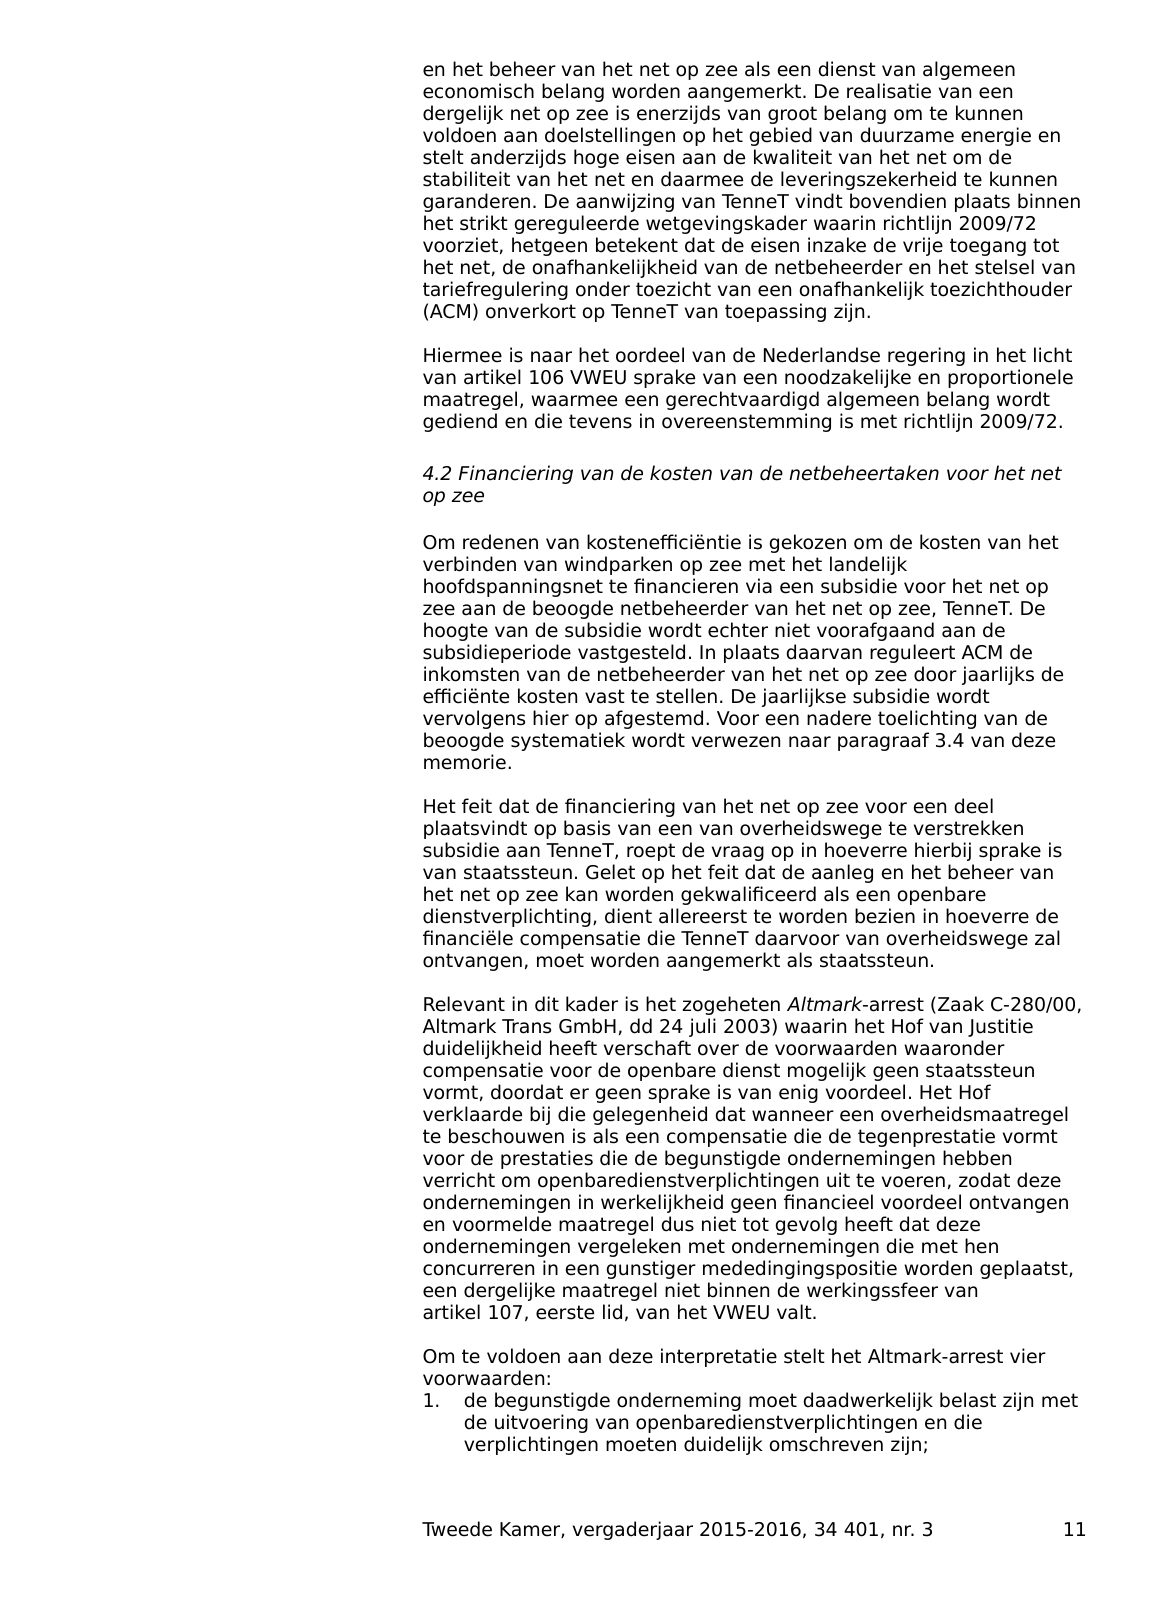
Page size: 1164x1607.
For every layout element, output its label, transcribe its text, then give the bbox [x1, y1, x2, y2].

subtitle 4.2 Financiering van de kosten van de netbeheertaken voor het net op zee [422, 463, 1087, 507]
text Relevant in dit kader is het zogeheten Altmark-arrest (Zaak C-280/00, Altmark Trans GmbH, dd 24 juli 2003) waarin het Hof van Justitie duidelijkheid heeft verschaft over de voorwaarden waaronder compensatie voor de openbare dienst mogelijk geen staatssteun vormt, doordat er geen sprake is van enig voordeel. Het Hof verklaarde bij die gelegenheid dat wanneer een overheidsmaatregel te beschouwen is als een compensatie die de tegenprestatie vormt voor de prestaties die de begunstigde ondernemingen hebben verricht om openbaredienstverplichtingen uit te voeren, zodat deze ondernemingen in werkelijkheid geen financieel voordeel ontvangen en voormelde maatregel dus niet tot gevolg heeft dat deze ondernemingen vergeleken met ondernemingen die met hen concurreren in een gunstiger mededingingspositie worden geplaatst, een dergelijke maatregel niet binnen de werkingssfeer van artikel 107, eerste lid, van het VWEU valt. [422, 994, 1087, 1323]
text 1. de begunstigde onderneming moet daadwerkelijk belast zijn met de uitvoering van openbaredienstverplichtingen en die verplichtingen moeten duidelijk omschreven zijn; [422, 1390, 1087, 1456]
text Hiermee is naar het oordeel van de Nederlandse regering in het licht van artikel 106 VWEU sprake van een noodzakelijke en proportionele maatregel, waarmee een gerechtvaardigd algemeen belang wordt gediend en die tevens in overeenstemming is met richtlijn 2009/72. [422, 345, 1087, 433]
text Om te voldoen aan deze interpretatie stelt het Altmark-arrest vier voorwaarden: [422, 1346, 1087, 1390]
text Om redenen van kostenefficiëntie is gekozen om de kosten van het verbinden van windparken op zee met het landelijk hoofdspanningsnet te financieren via een subsidie voor het net op zee aan de beoogde netbeheerder van het net op zee, TenneT. De hoogte van de subsidie wordt echter niet voorafgaand aan de subsidieperiode vastgesteld. In plaats daarvan reguleert ACM de inkomsten van de netbeheerder van het net op zee door jaarlijks de efficiënte kosten vast te stellen. De jaarlijkse subsidie wordt vervolgens hier op afgestemd. Voor een nadere toelichting van de beoogde systematiek wordt verwezen naar paragraaf 3.4 van deze memorie. [422, 532, 1087, 774]
text Het feit dat de financiering van het net op zee voor een deel plaatsvindt op basis van een van overheidswege te verstrekken subsidie aan TenneT, roept de vraag op in hoeverre hierbij sprake is van staatssteun. Gelet op het feit dat de aanleg en het beheer van het net op zee kan worden gekwalificeerd als een openbare dienstverplichting, dient allereerst te worden bezien in hoeverre de financiële compensatie die TenneT daarvoor van overheidswege zal ontvangen, moet worden aangemerkt als staatssteun. [422, 796, 1087, 972]
text en het beheer van het net op zee als een dienst van algemeen economisch belang worden aangemerkt. De realisatie van een dergelijk net op zee is enerzijds van groot belang om te kunnen voldoen aan doelstellingen op het gebied van duurzame energie en stelt anderzijds hoge eisen aan de kwaliteit van het net om de stabiliteit van het net en daarmee de leveringszekerheid te kunnen garanderen. De aanwijzing van TenneT vindt bovendien plaats binnen het strikt gereguleerde wetgevingskader waarin richtlijn 2009/72 voorziet, hetgeen betekent dat de eisen inzake de vrije toegang tot het net, de onafhankelijkheid van de netbeheerder en het stelsel van tariefregulering onder toezicht van een onafhankelijk toezichthouder (ACM) onverkort op TenneT van toepassing zijn. [422, 59, 1087, 323]
